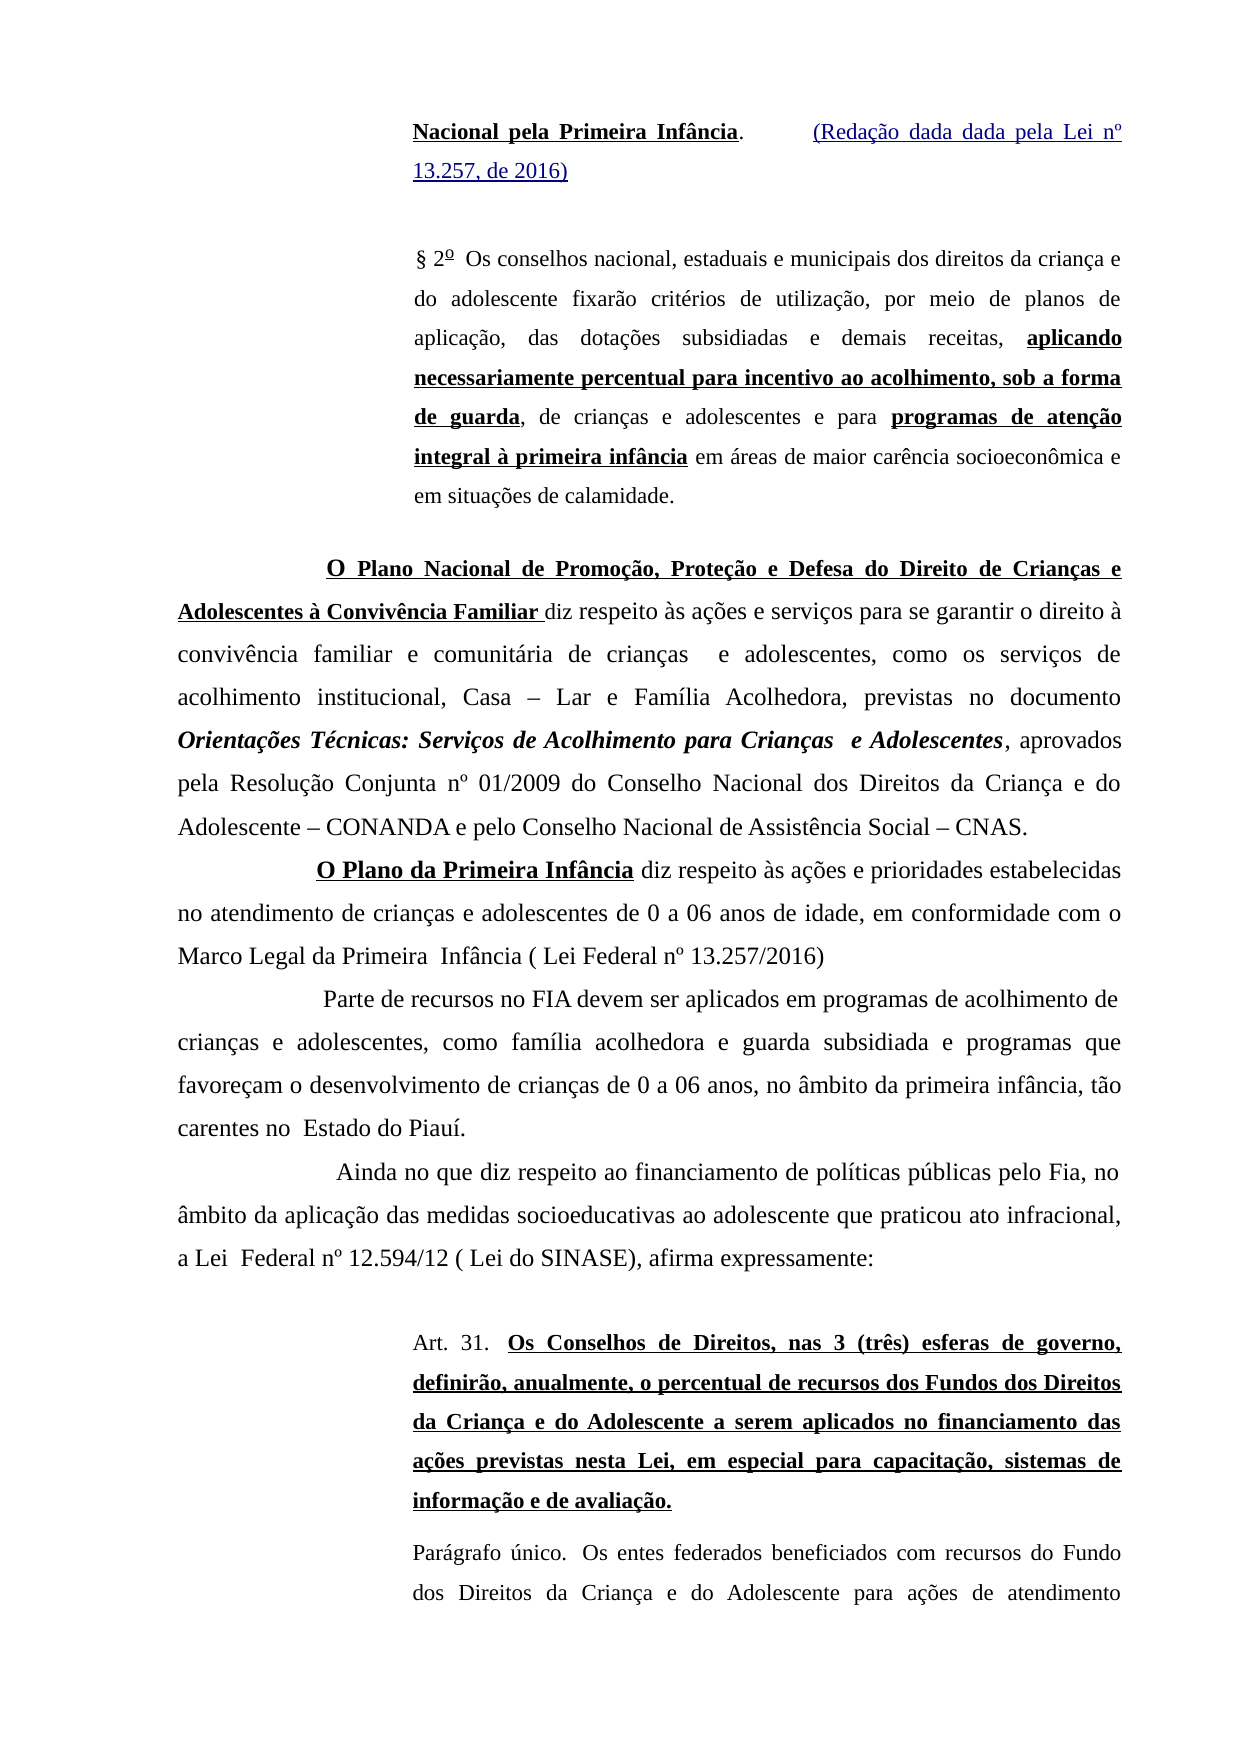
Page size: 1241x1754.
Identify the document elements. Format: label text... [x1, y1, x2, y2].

text O Plano da Primeira Infância diz respeito às ações e prioridades estabelecidas no atendimento de crianças e adolescentes de 0 a 06 anos de idade, em conformidade com o Marco Legal da Primeira Infância ( Lei Federal nº 13.257/2016) [177, 855, 1122, 970]
text § 2o Os conselhos nacional, estaduais e municipais dos direitos da criança e do adolescente fixarão critérios de utilização, por meio de planos de aplicação, das dotações subsidiadas e demais receitas, aplicando necessariamente percentual para incentivo ao acolhimento, sob a forma [414, 241, 1122, 387]
text Ainda no que diz respeito ao financiamento de políticas públicas pelo Fia, no âmbito da aplicação das medidas socioeducativas ao adolescente que praticou ato infracional, a Lei Federal nº 12.594/12 ( Lei do SINASE), afirma expressamente: [177, 1157, 1122, 1272]
text O Plano Nacional de Promoção, Proteção e Defesa do Direito de Crianças e Adolescentes à Convivência Familiar diz respeito às ações e serviços para se garantir o direito à convivência familiar e comunitária de crianças e adolescentes, como os serviços de acolhimento institucional, Casa – Lar e Família Acolhedora, previstas no documento Orientações Técnicas: Serviços de Acolhimento para Crianças e Adolescentes, aprovados pela Resolução Conjunta nº 01/2009 do Conselho Nacional dos Direitos da Criança e do Adolescente – CONANDA e pelo Conselho Nacional de Assistência Social – CNAS. [177, 553, 1122, 840]
text Nacional pela Primeira Infância. (Redação dada dada pela Lei nº 13.257, de 2016) [411, 118, 1122, 184]
text Parágrafo único. Os entes federados beneficiados com recursos do Fundo dos Direitos da Criança e do Adolescente para ações de atendimento [412, 1539, 1122, 1605]
text Parte de recursos no FIA devem ser aplicados em programas de acolhimento de crianças e adolescentes, como família acolhedora e guarda subsidiada e programas que favoreçam o desenvolvimento de crianças de 0 a 06 anos, no âmbito da primeira infância, tão carentes no Estado do Piauí. [177, 984, 1122, 1142]
text da Criança e do Adolescente a serem aplicados no financiamento das ações previstas nesta Lei, em especial para capacitação, sistemas de [412, 1392, 1122, 1470]
text Art. 31. Os Conselhos de Direitos, nas 3 (três) esferas de governo, definirão, anualmente, o percentual de recursos dos Fundos dos Direitos [412, 1329, 1122, 1391]
text informação e de avaliação. [412, 1471, 1122, 1513]
text de guarda, de crianças e adolescentes e para programas de atenção integral à primeira infância em áreas de maior carência socioeconômica e em situações de calamidade. [414, 388, 1122, 508]
